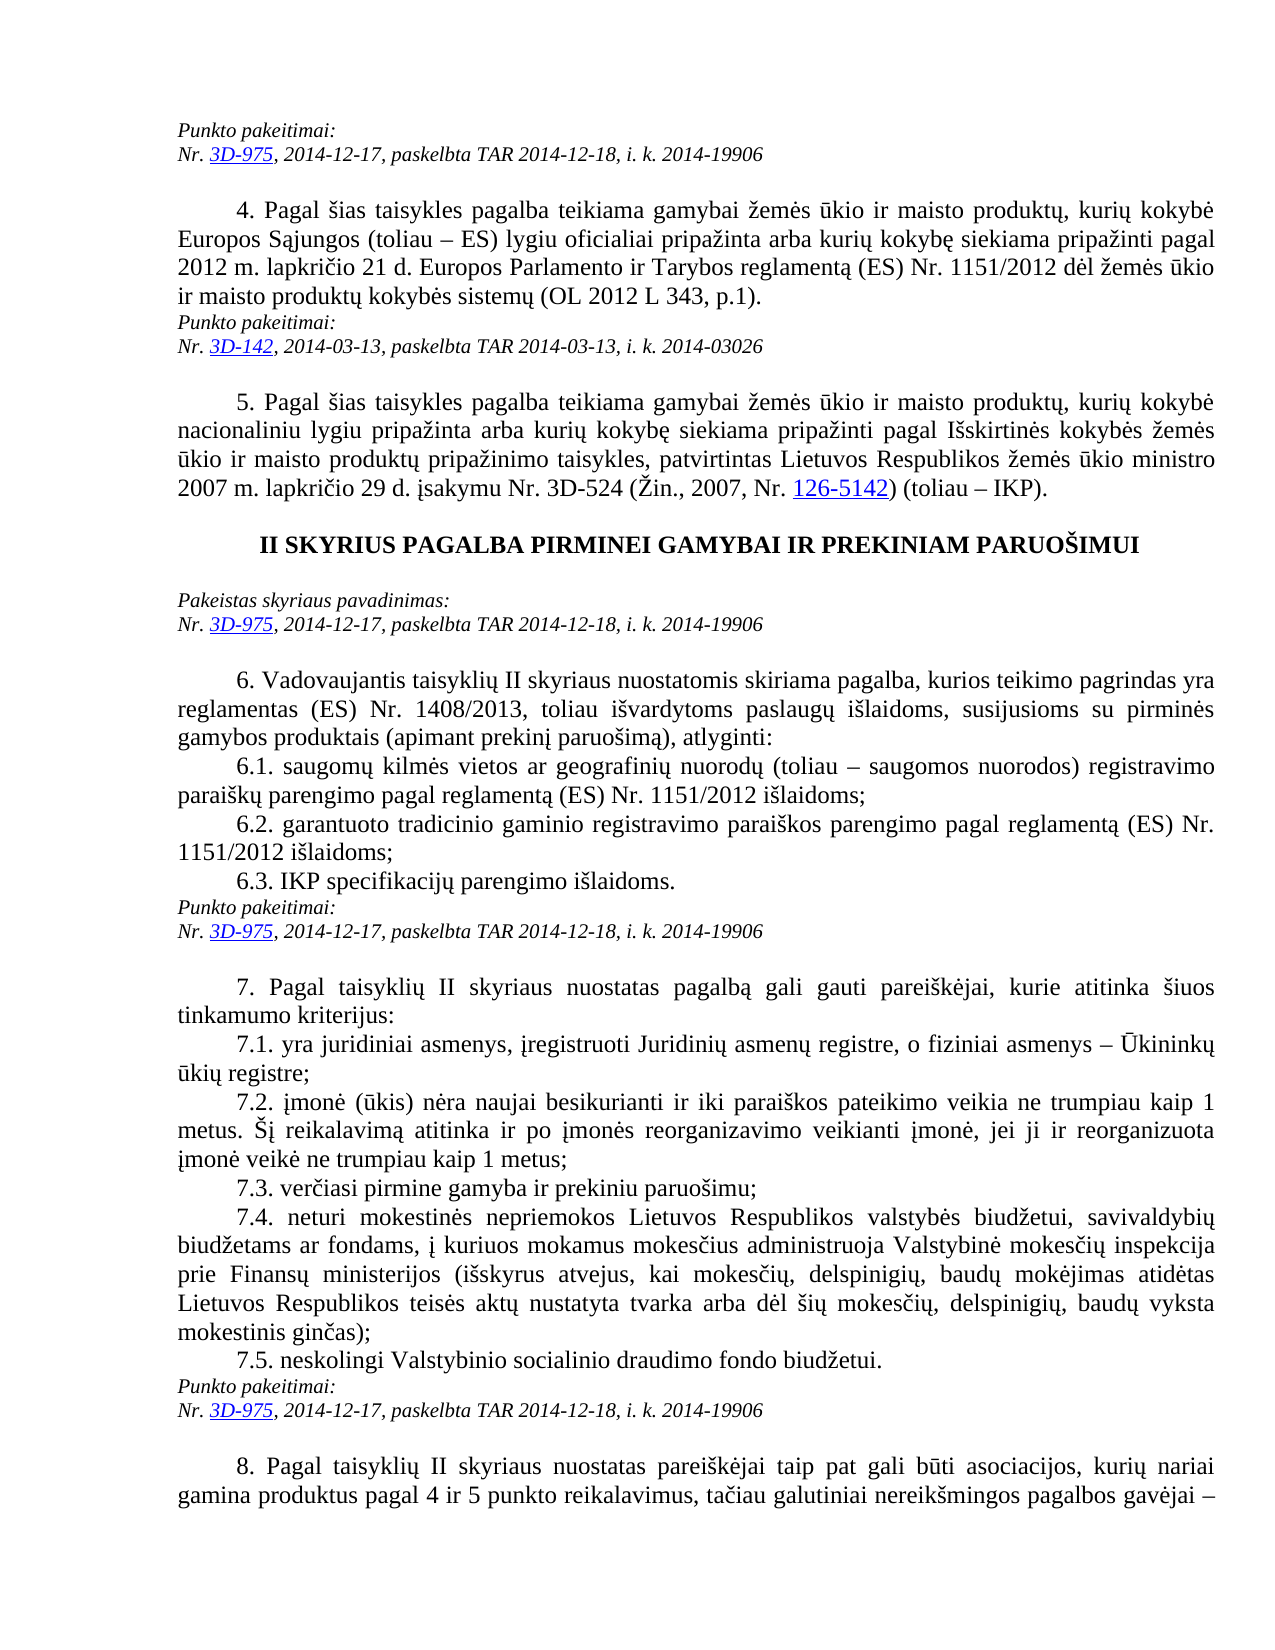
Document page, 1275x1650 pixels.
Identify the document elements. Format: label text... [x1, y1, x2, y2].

text 8. Pagal taisyklių II skyriaus nuostatas pareiškėjai taip pat gali būti asociacijos, kurių nariai gamina produktus pagal 4 ir 5 punkto reikalavimus, tačiau galutiniai nereikšmingos pagalbos gavėjai – [177, 1451, 1216, 1509]
text 7.3. verčiasi pirmine gamyba ir prekiniu paruošimu; [177, 1173, 1216, 1202]
text 7.5. neskolingi Valstybinio socialinio draudimo fondo biudžetui. [177, 1346, 1216, 1374]
text II SKYRIUS PAGALBA PIRMINEI GAMYBAI IR PREKINIAM PARUOŠIMUI [177, 531, 1216, 559]
text 7.2. įmonė (ūkis) nėra naujai besikurianti ir iki paraiškos pateikimo veikia ne trumpiau kaip 1 metus. Šį reikalavimą atitinka ir po įmonės reorganizavimo veikianti įmonė, jei ji ir reorganizuota įmonė veikė ne trumpiau kaip 1 metus; [177, 1087, 1216, 1173]
text Nr. 3D-975, 2014-12-17, paskelbta TAR 2014-12-18, i. k. 2014-19906 [177, 142, 1216, 166]
text 7.1. yra juridiniai asmenys, įregistruoti Juridinių asmenų registre, o fiziniai asmenys – Ūkininkų ūkių registre; [177, 1029, 1216, 1087]
text 6. Vadovaujantis taisyklių II skyriaus nuostatomis skiriama pagalba, kurios teikimo pagrindas yra reglamentas (ES) Nr. 1408/2013, toliau išvardytoms paslaugų išlaidoms, susijusioms su pirminės gamybos produktais (apimant prekinį paruošimą), atlyginti: [177, 665, 1216, 751]
text Nr. 3D-142, 2014-03-13, paskelbta TAR 2014-03-13, i. k. 2014-03026 [177, 334, 1216, 358]
text Punkto pakeitimai: [177, 1374, 1216, 1398]
text Punkto pakeitimai: [177, 310, 1216, 334]
text 7.4. neturi mokestinės nepriemokos Lietuvos Respublikos valstybės biudžetui, savivaldybių biudžetams ar fondams, į kuriuos mokamus mokesčius administruoja Valstybinė mokesčių inspekcija prie Finansų ministerijos (išskyrus atvejus, kai mokesčių, delspinigių, baudų mokėjimas atidėtas Lietuvos Respublikos teisės aktų nustatyta tvarka arba dėl šių mokesčių, delspinigių, baudų vyksta mokestinis ginčas); [177, 1202, 1216, 1346]
text 6.3. IKP specifikacijų parengimo išlaidoms. [177, 866, 1216, 895]
text 5. Pagal šias taisykles pagalba teikiama gamybai žemės ūkio ir maisto produktų, kurių kokybė nacionaliniu lygiu pripažinta arba kurių kokybę siekiama pripažinti pagal Išskirtinės kokybės žemės ūkio ir maisto produktų pripažinimo taisykles, patvirtintas Lietuvos Respublikos žemės ūkio ministro 2007 m. lapkričio 29 d. įsakymu Nr. 3D-524 (Žin., 2007, Nr. 126-5142) (toliau – IKP). [177, 387, 1216, 502]
text 7. Pagal taisyklių II skyriaus nuostatas pagalbą gali gauti pareiškėjai, kurie atitinka šiuos tinkamumo kriterijus: [177, 972, 1216, 1029]
text Pakeistas skyriaus pavadinimas: [177, 588, 1216, 612]
text Nr. 3D-975, 2014-12-17, paskelbta TAR 2014-12-18, i. k. 2014-19906 [177, 612, 1216, 636]
text Punkto pakeitimai: [177, 118, 1216, 142]
text Nr. 3D-975, 2014-12-17, paskelbta TAR 2014-12-18, i. k. 2014-19906 [177, 1398, 1216, 1422]
text Punkto pakeitimai: [177, 895, 1216, 919]
text 6.2. garantuoto tradicinio gaminio registravimo paraiškos parengimo pagal reglamentą (ES) Nr. 1151/2012 išlaidoms; [177, 809, 1216, 866]
text 4. Pagal šias taisykles pagalba teikiama gamybai žemės ūkio ir maisto produktų, kurių kokybė Europos Sąjungos (toliau – ES) lygiu oficialiai pripažinta arba kurių kokybę siekiama pripažinti pagal 2012 m. lapkričio 21 d. Europos Parlamento ir Tarybos reglamentą (ES) Nr. 1151/2012 dėl žemės ūkio ir maisto produktų kokybės sistemų (OL 2012 L 343, p.1). [177, 195, 1216, 310]
text Nr. 3D-975, 2014-12-17, paskelbta TAR 2014-12-18, i. k. 2014-19906 [177, 919, 1216, 943]
text 6.1. saugomų kilmės vietos ar geografinių nuorodų (toliau – saugomos nuorodos) registravimo paraiškų parengimo pagal reglamentą (ES) Nr. 1151/2012 išlaidoms; [177, 751, 1216, 809]
